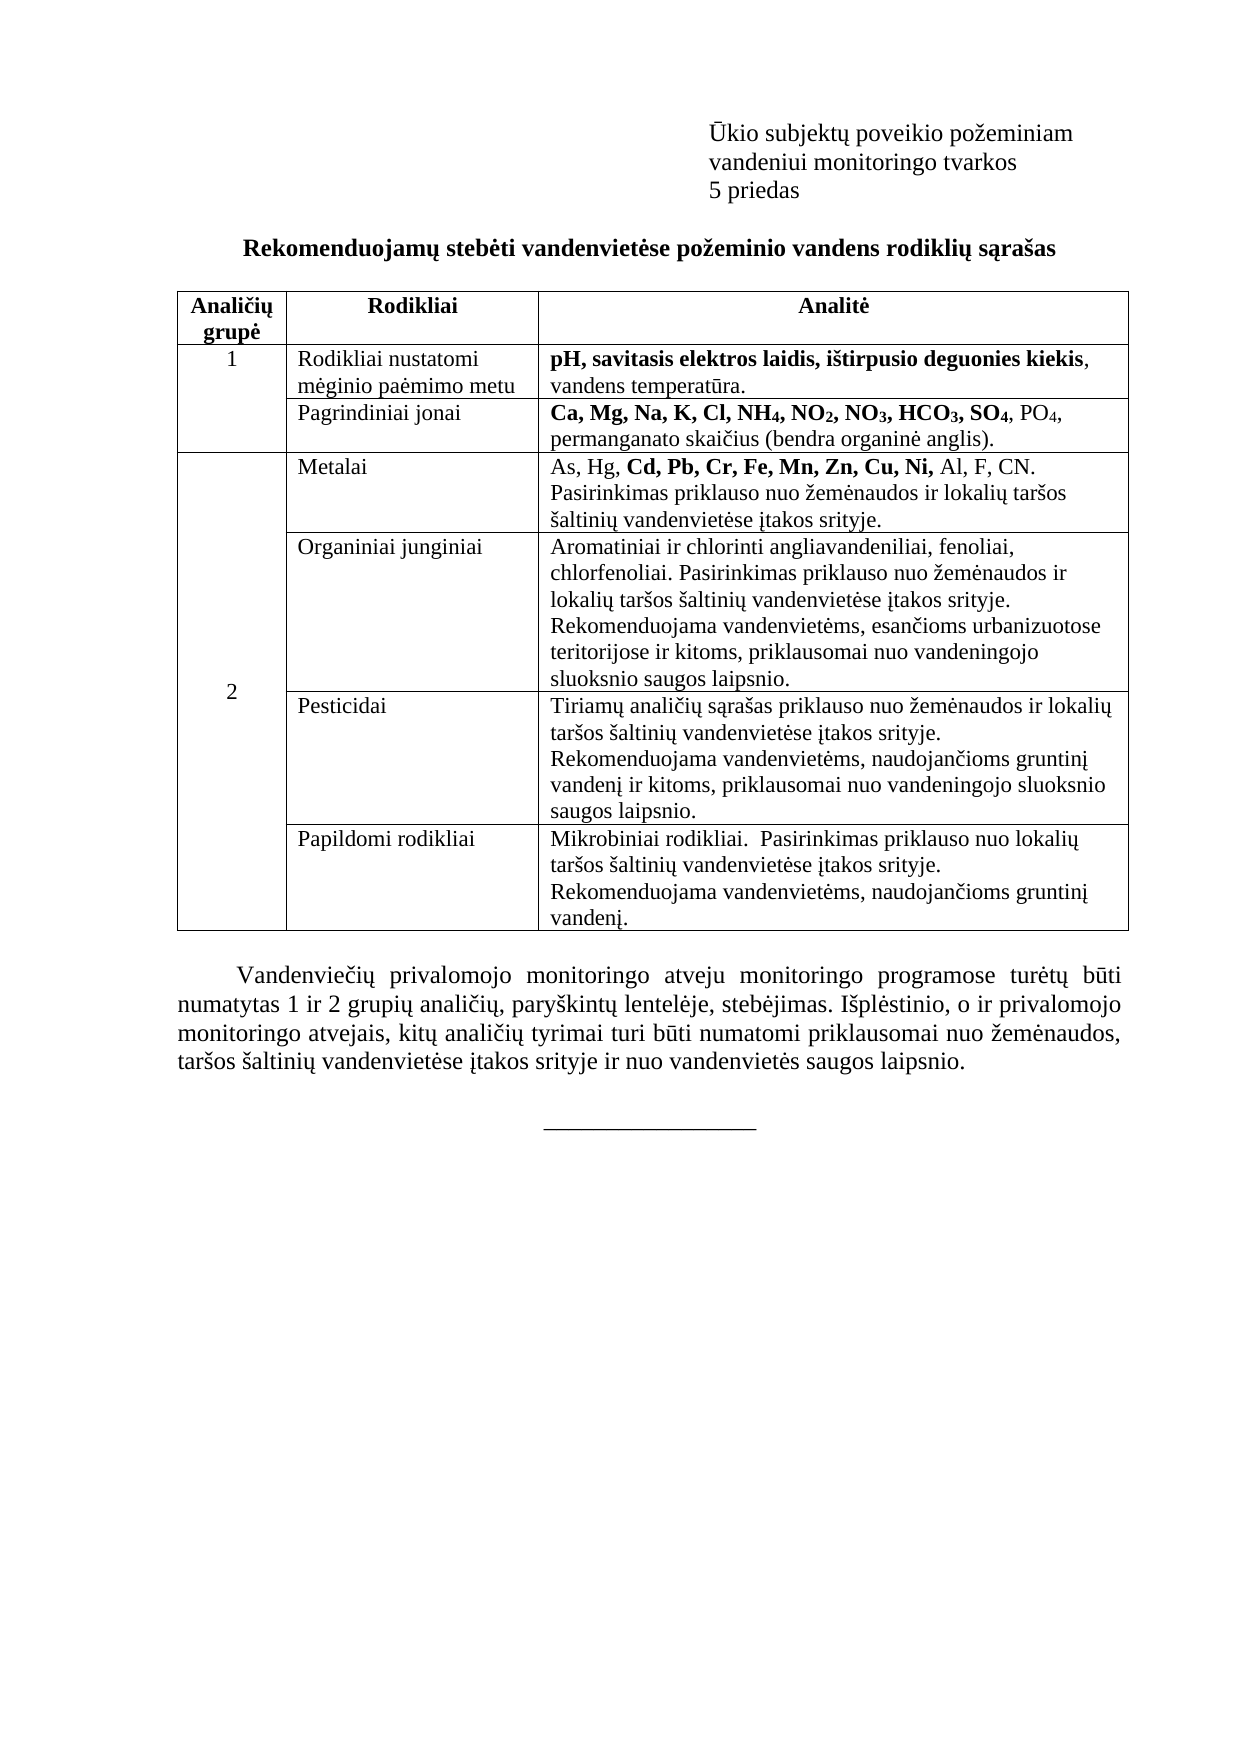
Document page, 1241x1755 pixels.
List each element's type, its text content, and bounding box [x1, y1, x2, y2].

text 5 priedas [177, 176, 1122, 204]
table_cell Pesticidai [287, 692, 538, 824]
table_cell 2 [178, 453, 286, 930]
text vandeniui monitoringo tvarkos [177, 147, 1122, 176]
table_cell Ca, Mg, Na, K, Cl, NH4, NO2, NO3, HCO3, SO4, PO4, permanganato skaičius (bendra organinė anglis). [539, 399, 1128, 452]
text Vandenviečių privalomojo monitoringo atveju monitoringo programose turėtų būti numatytas 1 ir 2 grupių analičių, paryškintų lentelėje, stebėjimas. Išplėstinio, o ir privalomojo monitoringo atvejais, kitų analičių tyrimai turi būti numatomi priklausomai nuo žemėnaudos, taršos šaltinių vandenvietėse įtakos srityje ir nuo vandenvietės saugos laipsnio. [177, 960, 1122, 1075]
table_cell pH, savitasis elektros laidis, ištirpusio deguonies kiekis, vandens temperatūra. [539, 345, 1128, 398]
table_header Analičių grupė [178, 292, 286, 344]
table_cell Aromatiniai ir chlorinti angliavandeniliai, fenoliai, chlorfenoliai. Pasirinkimas priklauso nuo žemėnaudos ir lokalių taršos šaltinių vandenvietėse įtakos srityje. Rekomenduojama vandenvietėms, esančioms urbanizuotose teritorijose ir kitoms, priklausomai nuo vandeningojo sluoksnio saugos laipsnio. [539, 533, 1128, 691]
text Ūkio subjektų poveikio požeminiam [177, 118, 1122, 147]
text _________________ [177, 1104, 1122, 1133]
table_cell Mikrobiniai rodikliai. Pasirinkimas priklauso nuo lokalių taršos šaltinių vandenvietėse įtakos srityje. Rekomenduojama vandenvietėms, naudojančioms gruntinį vandenį. [539, 825, 1128, 930]
text Rekomenduojamų stebėti vandenvietėse požeminio vandens rodiklių sąrašas [177, 233, 1122, 262]
table_cell Organiniai junginiai [287, 533, 538, 691]
table_cell Pagrindiniai jonai [287, 399, 538, 452]
table_header Rodikliai [287, 292, 538, 344]
table_header Analitė [539, 292, 1128, 344]
table_cell Tiriamų analičių sąrašas priklauso nuo žemėnaudos ir lokalių taršos šaltinių vandenvietėse įtakos srityje. Rekomenduojama vandenvietėms, naudojančioms gruntinį vandenį ir kitoms, priklausomai nuo vandeningojo sluoksnio saugos laipsnio. [539, 692, 1128, 824]
table_cell 1 [178, 345, 286, 452]
table_cell As, Hg, Cd, Pb, Cr, Fe, Mn, Zn, Cu, Ni, Al, F, CN. Pasirinkimas priklauso nuo žemėnaudos ir lokalių taršos šaltinių vandenvietėse įtakos srityje. [539, 453, 1128, 532]
table_cell Metalai [287, 453, 538, 532]
table_cell Rodikliai nustatomi mėginio paėmimo metu [287, 345, 538, 398]
table_cell Papildomi rodikliai [287, 825, 538, 930]
